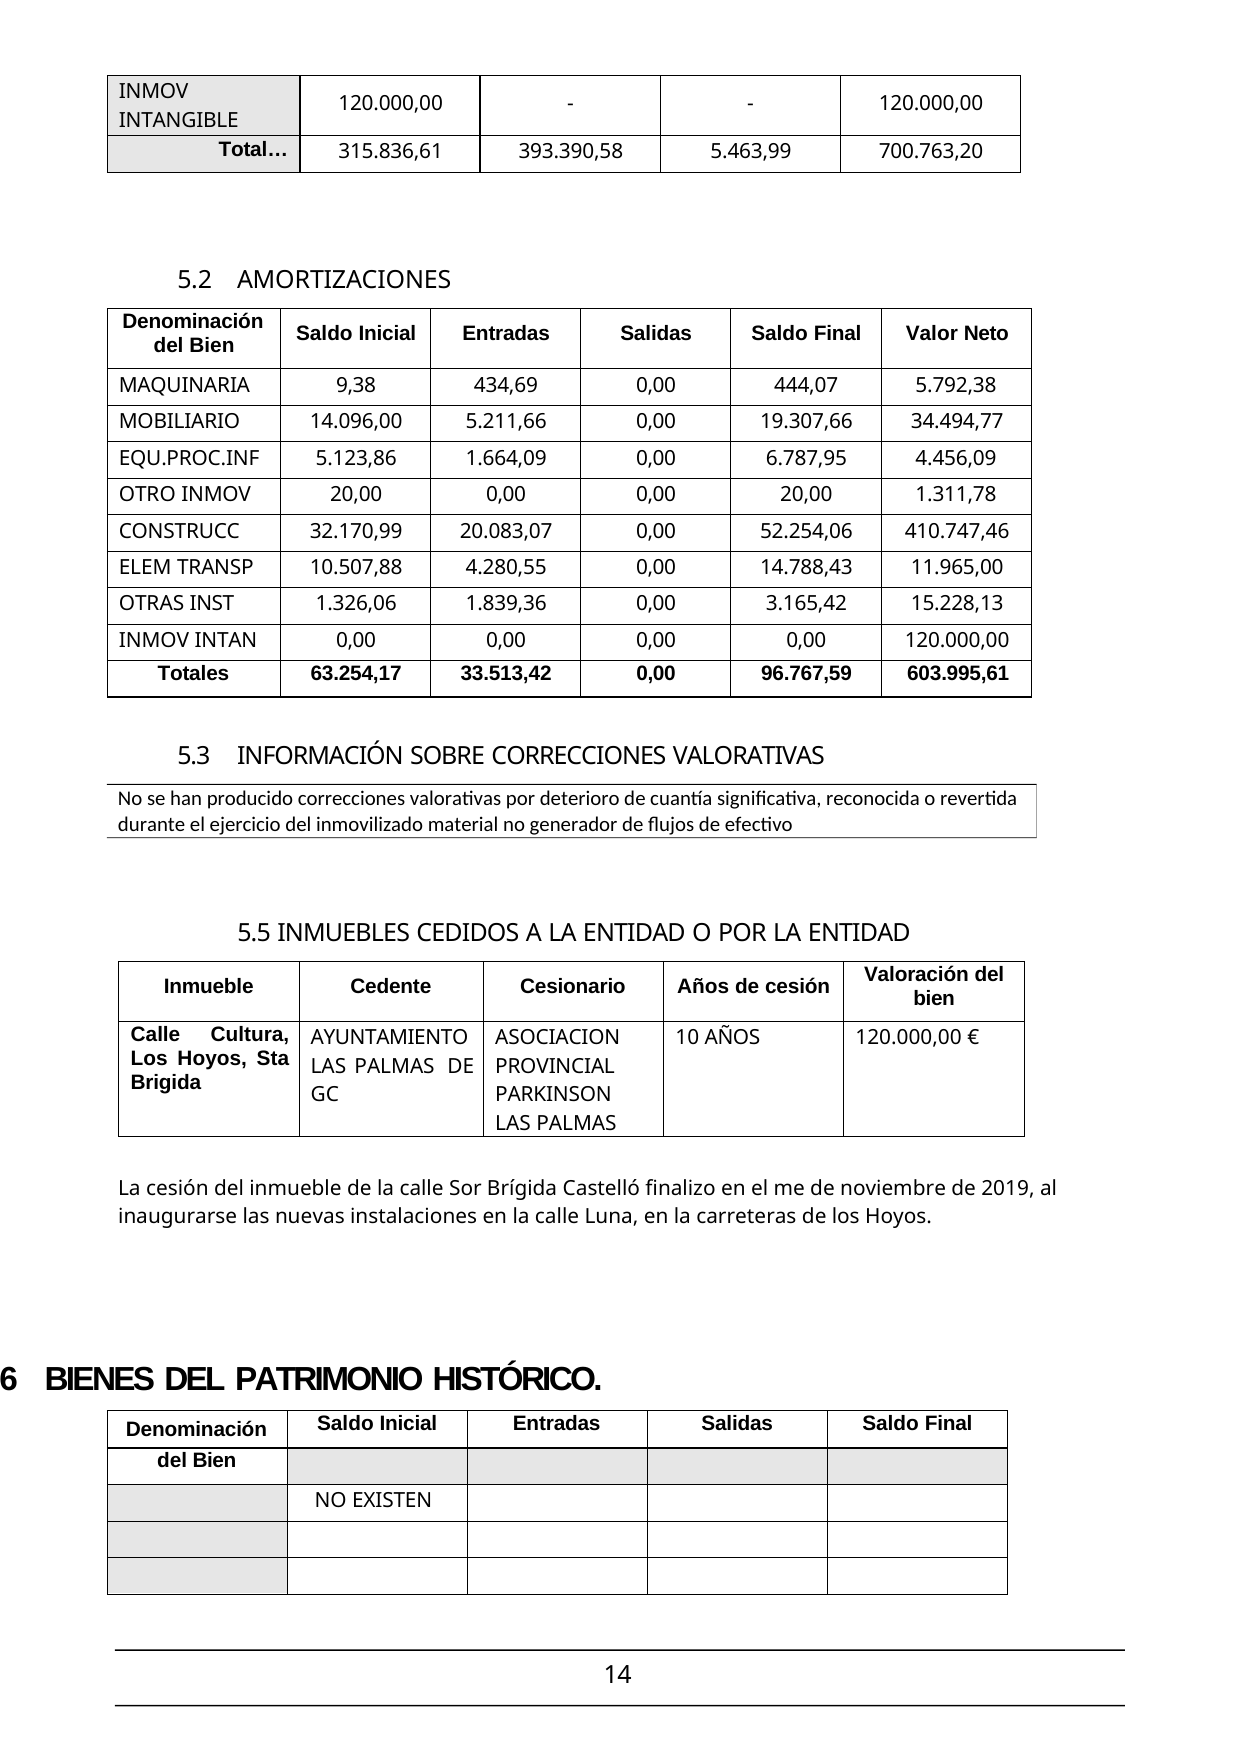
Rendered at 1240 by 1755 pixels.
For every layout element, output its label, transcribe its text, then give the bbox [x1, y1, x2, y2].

table_cell 0,00 [581, 625, 730, 660]
table_cell [828, 1485, 1007, 1521]
table_cell 9,38 [281, 369, 430, 405]
table_cell 0,00 [431, 479, 580, 514]
table_cell 14.788,43 [731, 552, 881, 587]
list AMORTIZACIONES [177, 262, 1151, 296]
table_cell [108, 1522, 287, 1557]
table_cell INMOV INTAN [108, 625, 280, 660]
table_cell 5.123,86 [281, 442, 430, 478]
table_cell Total… [108, 136, 299, 172]
table_cell 20,00 [281, 479, 430, 514]
list BIENES DEL PATRIMONIO HISTÓRICO. [0, 1359, 1151, 1398]
table_cell 4.456,09 [882, 442, 1031, 478]
table_cell 4.280,55 [431, 552, 580, 587]
table_cell [108, 1558, 287, 1593]
text La cesión del inmueble de la calle Sor Brígida Castelló finalizo en el me de noviembre de 2019, al inaugurarse las nuevas instalaciones en la calle Luna, en la carreteras de los Hoyos. [118, 1173, 1123, 1230]
table_cell 5.211,66 [431, 406, 580, 441]
table_cell 19.307,66 [731, 406, 881, 441]
table_cell 120.000,00 [301, 76, 479, 135]
table_cell [648, 1485, 827, 1521]
table_cell 0,00 [581, 442, 730, 478]
table_header [288, 1449, 467, 1484]
table_cell 32.170,99 [281, 515, 430, 551]
table_cell 63.254,17 [281, 661, 430, 696]
table_header Valor Neto [882, 309, 1031, 368]
table_header Saldo Final [731, 309, 881, 368]
table_header Cesionario [484, 962, 663, 1021]
table_cell 0,00 [581, 552, 730, 587]
table_cell 34.494,77 [882, 406, 1031, 441]
table_cell [828, 1522, 1007, 1557]
table_cell 0,00 [731, 625, 881, 660]
table_cell 10.507,88 [281, 552, 430, 587]
table_cell 120.000,00 [841, 76, 1020, 135]
table_cell ASOCIACION PROVINCIAL PARKINSON LAS PALMAS [484, 1022, 663, 1136]
table_cell 603.995,61 [882, 661, 1031, 696]
table_cell 6.787,95 [731, 442, 881, 478]
table_cell EQU.PROC.INF [108, 442, 280, 478]
table_cell [828, 1558, 1007, 1593]
table_cell Calle Cultura, Los Hoyos, Sta Brigida [119, 1022, 299, 1136]
table_cell 0,00 [581, 588, 730, 623]
table_cell [648, 1522, 827, 1557]
table_cell 393.390,58 [481, 136, 660, 172]
table_cell 0,00 [581, 479, 730, 514]
table_header Cedente [300, 962, 483, 1021]
table_cell 120.000,00 € [844, 1022, 1024, 1136]
table_cell 14.096,00 [281, 406, 430, 441]
table_cell OTRO INMOV [108, 479, 280, 514]
table_cell MAQUINARIA [108, 369, 280, 405]
table_cell AYUNTAMIENTO LAS PALMAS DE GC [300, 1022, 483, 1136]
table_cell 11.965,00 [882, 552, 1031, 587]
table_cell MOBILIARIO [108, 406, 280, 441]
table_cell [468, 1485, 647, 1521]
table_cell 52.254,06 [731, 515, 881, 551]
table_header Saldo Inicial [288, 1411, 467, 1447]
table_cell 0,00 [431, 625, 580, 660]
table_header Entradas [431, 309, 580, 368]
table_cell 5.463,99 [661, 136, 840, 172]
table_cell 10 AÑOS [664, 1022, 843, 1136]
table_cell 315.836,61 [301, 136, 479, 172]
table_header [648, 1449, 827, 1484]
table_cell [108, 1485, 287, 1521]
table_cell [468, 1522, 647, 1557]
table_cell 1.839,36 [431, 588, 580, 623]
table_cell CONSTRUCC [108, 515, 280, 551]
table_cell 3.165,42 [731, 588, 881, 623]
table_cell INMOV INTANGIBLE [108, 76, 299, 135]
text 5.5 INMUEBLES CEDIDOS A LA ENTIDAD O POR LA ENTIDAD [237, 914, 1151, 949]
table_header Denominación del Bien [108, 309, 280, 368]
table_cell 96.767,59 [731, 661, 881, 696]
table_cell 1.311,78 [882, 479, 1031, 514]
table_cell 0,00 [581, 406, 730, 441]
table_cell 5.792,38 [882, 369, 1031, 405]
table_cell 444,07 [731, 369, 881, 405]
table_cell NO EXISTEN [288, 1485, 467, 1521]
table_header Saldo Final [828, 1411, 1007, 1447]
table_cell 1.326,06 [281, 588, 430, 623]
list INFORMACIÓN SOBRE CORRECCIONES VALORATIVAS [177, 737, 1151, 772]
table_header Saldo Inicial [281, 309, 430, 368]
table_cell 410.747,46 [882, 515, 1031, 551]
table_cell OTRAS INST [108, 588, 280, 623]
table_cell [468, 1558, 647, 1593]
table_header Salidas [648, 1411, 827, 1447]
table_header [828, 1449, 1007, 1484]
table_header Inmueble [119, 962, 299, 1021]
table_cell 434,69 [431, 369, 580, 405]
table_header [468, 1449, 647, 1484]
table_cell ELEM TRANSP [108, 552, 280, 587]
table_header del Bien [108, 1449, 287, 1484]
table_header Valoración del bien [844, 962, 1024, 1021]
table_header Salidas [581, 309, 730, 368]
table_cell 20,00 [731, 479, 881, 514]
table_cell 0,00 [581, 661, 730, 696]
table_cell 15.228,13 [882, 588, 1031, 623]
table_cell [648, 1558, 827, 1593]
table_cell 1.664,09 [431, 442, 580, 478]
table_cell 0,00 [281, 625, 430, 660]
table_cell 0,00 [581, 369, 730, 405]
table_cell - [661, 76, 840, 135]
table_cell 0,00 [581, 515, 730, 551]
table_cell [288, 1522, 467, 1557]
table_cell 120.000,00 [882, 625, 1031, 660]
table_header Denominación [108, 1411, 287, 1447]
table_cell 700.763,20 [841, 136, 1020, 172]
table_cell - [481, 76, 660, 135]
table_cell Totales [108, 661, 280, 696]
table_cell 20.083,07 [431, 515, 580, 551]
table_header Entradas [468, 1411, 647, 1447]
table_header Años de cesión [664, 962, 843, 1021]
table_cell [288, 1558, 467, 1593]
table_cell 33.513,42 [431, 661, 580, 696]
